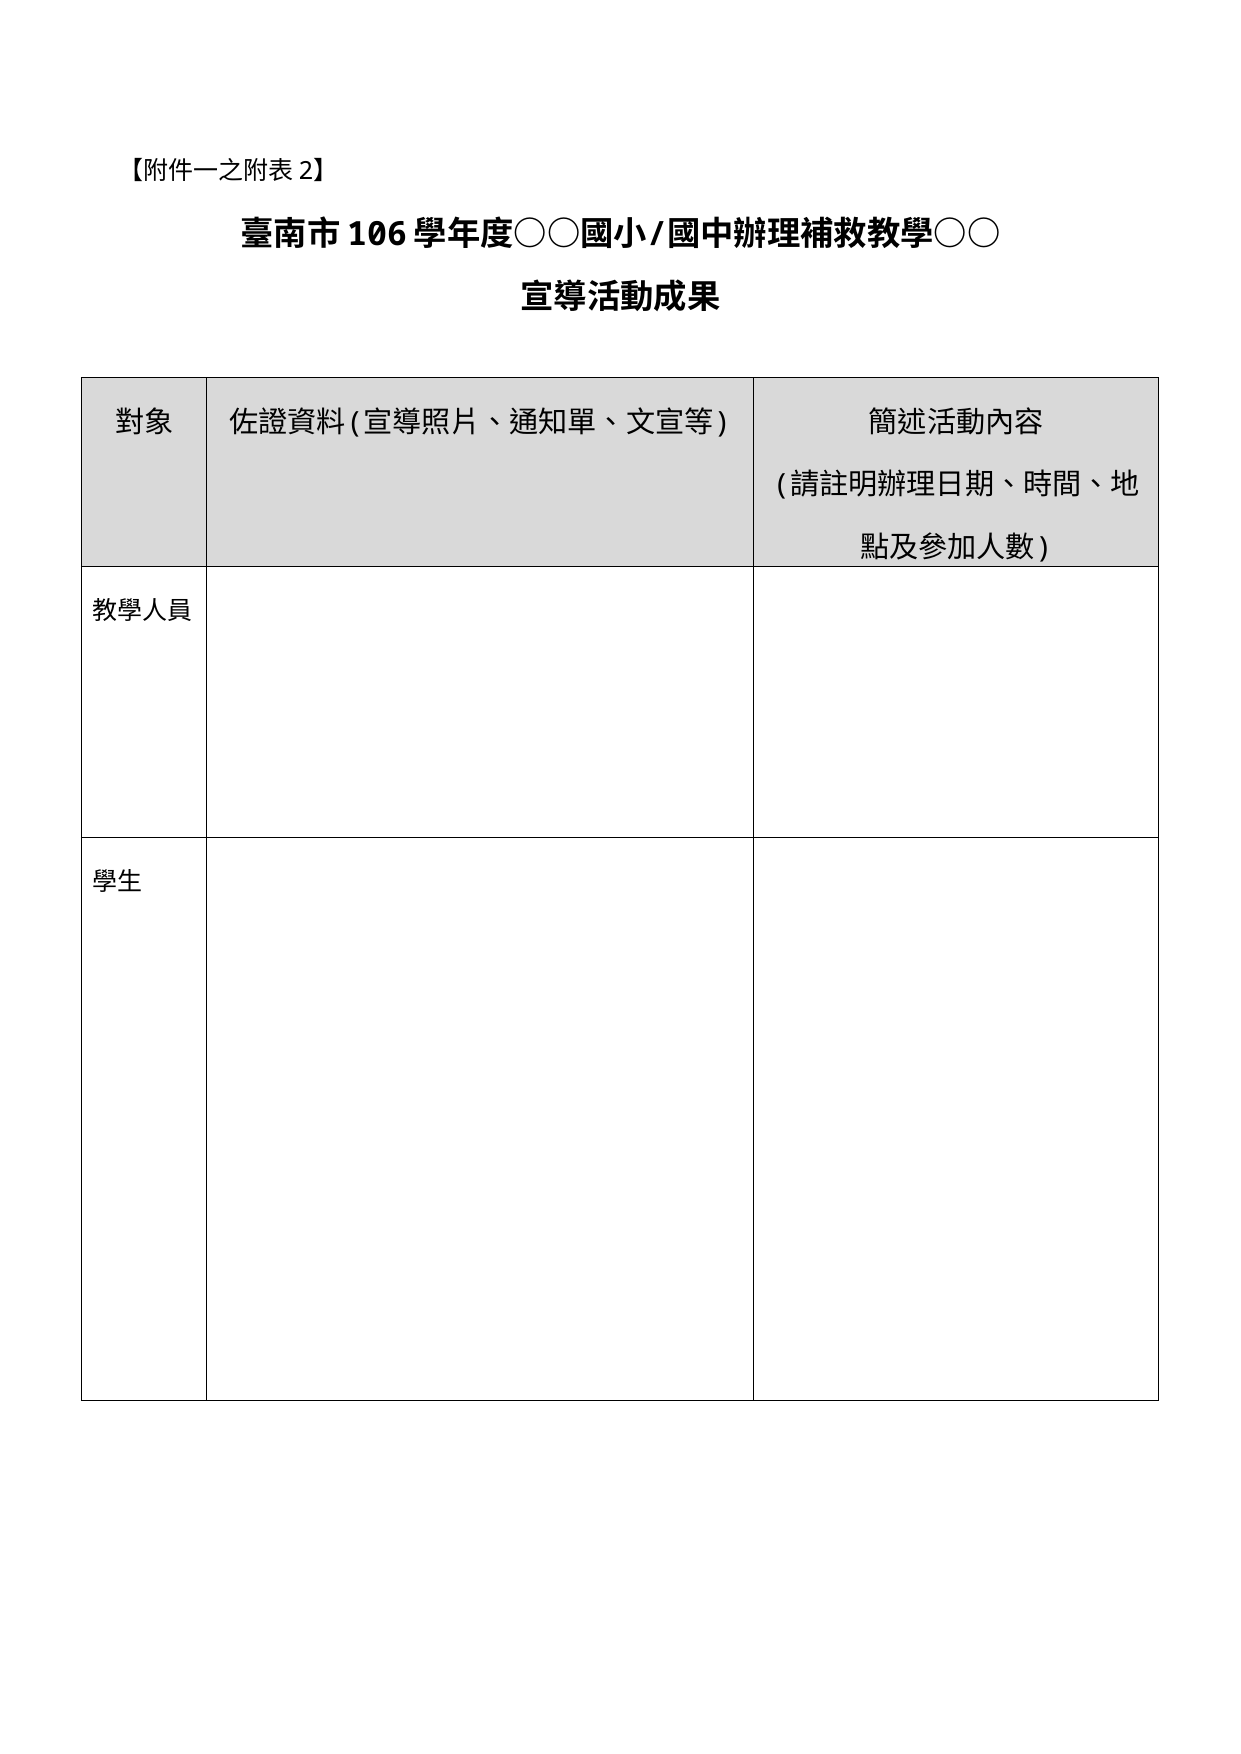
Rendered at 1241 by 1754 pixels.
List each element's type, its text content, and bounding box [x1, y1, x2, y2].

text 宣導活動成果 [118, 252, 1122, 314]
table_cell 教學人員 [82, 567, 206, 837]
table_cell [754, 567, 1158, 837]
table_header 對象 [82, 378, 206, 566]
table_header 簡述活動內容 (請註明辦理日期、時間、地點及參加人數) [754, 378, 1158, 566]
table_cell 學生 [82, 838, 206, 1400]
text 【附件一之附表2】 [118, 127, 1122, 189]
table_cell [207, 567, 753, 837]
table_cell [754, 838, 1158, 1400]
text 臺南市106學年度○○國小/國中辦理補救教學○○ [118, 189, 1122, 252]
table_cell [207, 838, 753, 1400]
table_header 佐證資料(宣導照片、通知單、文宣等) [207, 378, 753, 566]
